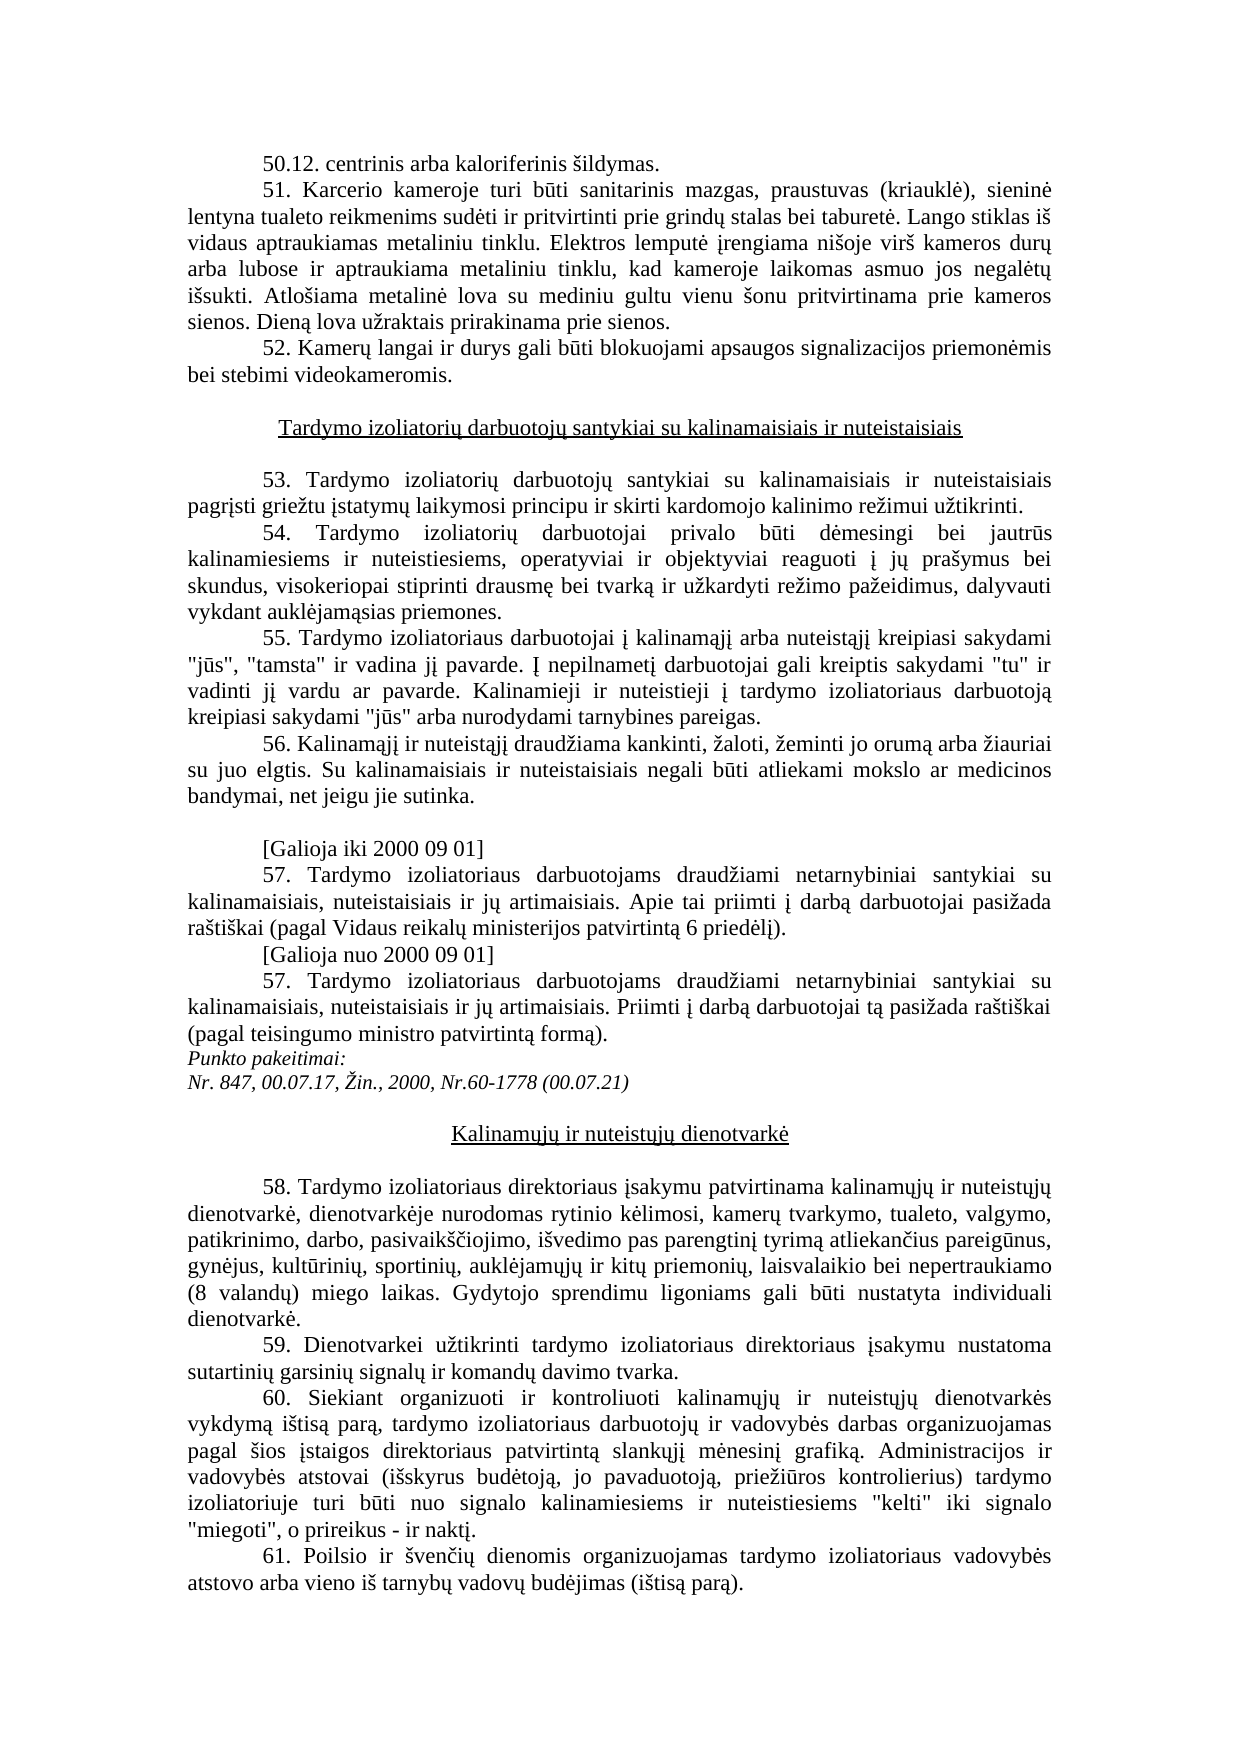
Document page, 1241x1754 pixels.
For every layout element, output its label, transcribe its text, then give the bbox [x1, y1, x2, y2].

text 57. Tardymo izoliatoriaus darbuotojams draudžiami netarnybiniai santykiai su kalinamaisiais, nuteistaisiais ir jų artimaisiais. Priimti į darbą darbuotojai tą pasižada raštiškai (pagal teisingumo ministro patvirtintą formą). [187, 967, 1053, 1046]
text 54. Tardymo izoliatorių darbuotojai privalo būti dėmesingi bei jautrūs kalinamiesiems ir nuteistiesiems, operatyviai ir objektyviai reaguoti į jų prašymus bei skundus, visokeriopai stiprinti drausmę bei tvarką ir užkardyti režimo pažeidimus, dalyvauti vykdant auklėjamąsias priemones. [187, 519, 1053, 624]
text 59. Dienotvarkei užtikrinti tardymo izoliatoriaus direktoriaus įsakymu nustatoma sutartinių garsinių signalų ir komandų davimo tvarka. [187, 1331, 1053, 1384]
text [Galioja nuo 2000 09 01] [187, 941, 1053, 967]
text [Galioja iki 2000 09 01] [187, 835, 1053, 862]
text 51. Karcerio kameroje turi būti sanitarinis mazgas, praustuvas (kriauklė), sieninė lentyna tualeto reikmenims sudėti ir pritvirtinti prie grindų stalas bei taburetė. Lango stiklas iš vidaus aptraukiamas metaliniu tinklu. Elektros lemputė įrengiama nišoje virš kameros durų arba lubose ir aptraukiama metaliniu tinklu, kad kameroje laikomas asmuo jos negalėtų išsukti. Atlošiama metalinė lova su mediniu gultu vienu šonu pritvirtinama prie kameros sienos. Dieną lova užraktais prirakinama prie sienos. [187, 176, 1053, 334]
text 52. Kamerų langai ir durys gali būti blokuojami apsaugos signalizacijos priemonėmis bei stebimi videokameromis. [187, 334, 1053, 387]
text 61. Poilsio ir švenčių dienomis organizuojamas tardymo izoliatoriaus vadovybės atstovo arba vieno iš tarnybų vadovų budėjimas (ištisą parą). [187, 1542, 1053, 1595]
text 58. Tardymo izoliatoriaus direktoriaus įsakymu patvirtinama kalinamųjų ir nuteistųjų dienotvarkė, dienotvarkėje nurodomas rytinio kėlimosi, kamerų tvarkymo, tualeto, valgymo, patikrinimo, darbo, pasivaikščiojimo, išvedimo pas parengtinį tyrimą atliekančius pareigūnus, gynėjus, kultūrinių, sportinių, auklėjamųjų ir kitų priemonių, laisvalaikio bei nepertraukiamo (8 valandų) miego laikas. Gydytojo sprendimu ligoniams gali būti nustatyta individuali dienotvarkė. [187, 1173, 1053, 1331]
text Punkto pakeitimai: [187, 1046, 1053, 1070]
text 53. Tardymo izoliatorių darbuotojų santykiai su kalinamaisiais ir nuteistaisiais pagrįsti griežtu įstatymų laikymosi principu ir skirti kardomojo kalinimo režimui užtikrinti. [187, 466, 1053, 519]
text Kalinamųjų ir nuteistųjų dienotvarkė [187, 1121, 1053, 1147]
text 56. Kalinamąjį ir nuteistąjį draudžiama kankinti, žaloti, žeminti jo orumą arba žiauriai su juo elgtis. Su kalinamaisiais ir nuteistaisiais negali būti atliekami mokslo ar medicinos bandymai, net jeigu jie sutinka. [187, 730, 1053, 809]
text 50.12. centrinis arba kaloriferinis šildymas. [187, 150, 1053, 176]
text Tardymo izoliatorių darbuotojų santykiai su kalinamaisiais ir nuteistaisiais [187, 413, 1053, 440]
text 55. Tardymo izoliatoriaus darbuotojai į kalinamąjį arba nuteistąjį kreipiasi sakydami "jūs", "tamsta" ir vadina jį pavarde. Į nepilnametį darbuotojai gali kreiptis sakydami "tu" ir vadinti jį vardu ar pavarde. Kalinamieji ir nuteistieji į tardymo izoliatoriaus darbuotoją kreipiasi sakydami "jūs" arba nurodydami tarnybines pareigas. [187, 624, 1053, 730]
text 60. Siekiant organizuoti ir kontroliuoti kalinamųjų ir nuteistųjų dienotvarkės vykdymą ištisą parą, tardymo izoliatoriaus darbuotojų ir vadovybės darbas organizuojamas pagal šios įstaigos direktoriaus patvirtintą slankųjį mėnesinį grafiką. Administracijos ir vadovybės atstovai (išskyrus budėtoją, jo pavaduotoją, priežiūros kontrolierius) tardymo izoliatoriuje turi būti nuo signalo kalinamiesiems ir nuteistiesiems "kelti" iki signalo "miegoti", o prireikus - ir naktį. [187, 1384, 1053, 1542]
text 57. Tardymo izoliatoriaus darbuotojams draudžiami netarnybiniai santykiai su kalinamaisiais, nuteistaisiais ir jų artimaisiais. Apie tai priimti į darbą darbuotojai pasižada raštiškai (pagal Vidaus reikalų ministerijos patvirtintą 6 priedėlį). [187, 862, 1053, 941]
text Nr. 847, 00.07.17, Žin., 2000, Nr.60-1778 (00.07.21) [187, 1070, 1053, 1094]
